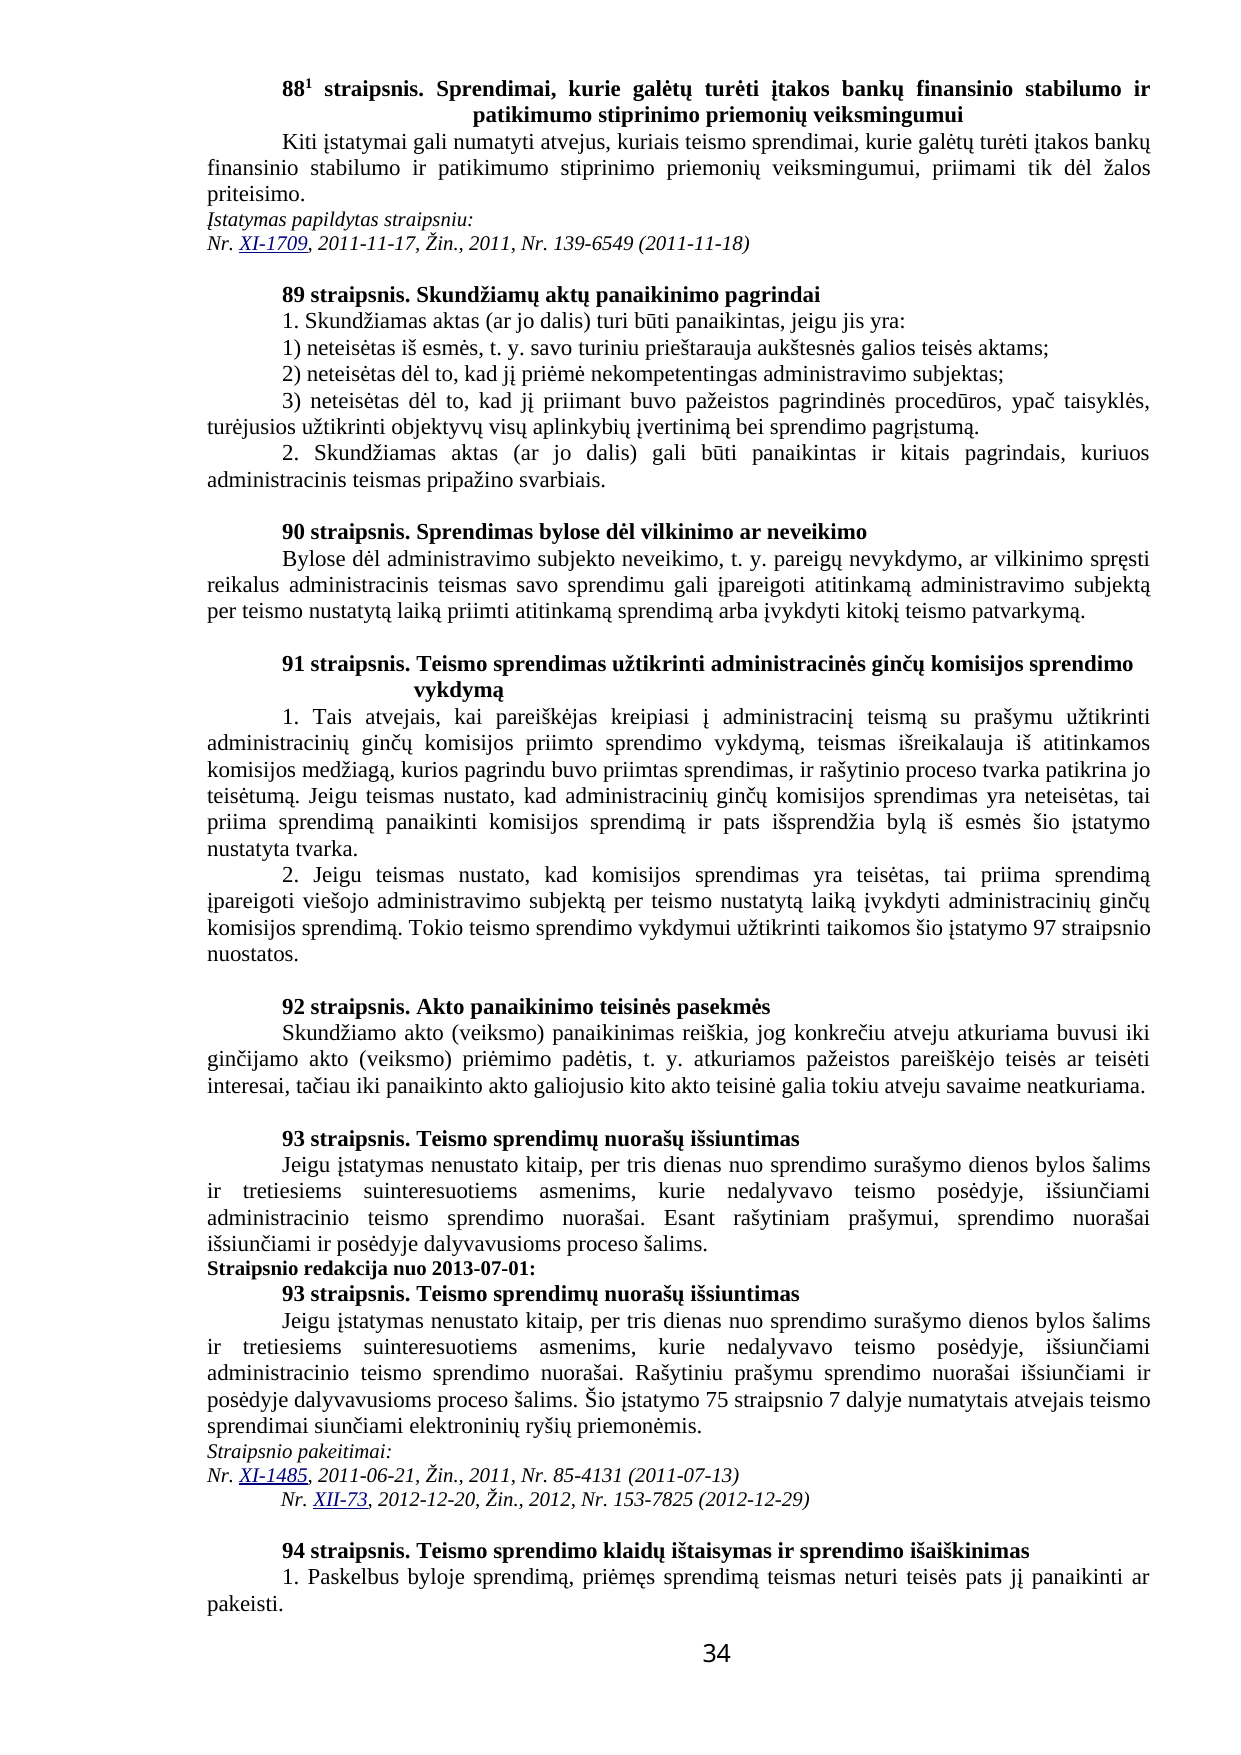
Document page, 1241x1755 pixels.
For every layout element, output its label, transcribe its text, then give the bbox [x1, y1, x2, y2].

text 1. Skundžiamas aktas (ar jo dalis) turi būti panaikintas, jeigu jis yra: [207, 308, 1152, 334]
text 92 straipsnis. Akto panaikinimo teisinės pasekmės [207, 993, 1152, 1019]
text Skundžiamo akto (veiksmo) panaikinimas reiškia, jog konkrečiu atveju atkuriama buvusi iki ginčijamo akto (veiksmo) priėmimo padėtis, t. y. atkuriamos pažeistos pareiškėjo teisės ar teisėti interesai, tačiau iki panaikinto akto galiojusio kito akto teisinė galia tokiu atveju savaime neatkuriama. [207, 1019, 1152, 1098]
text Nr. XI-1485, 2011-06-21, Žin., 2011, Nr. 85-4131 (2011-07-13) [207, 1463, 1152, 1487]
text 90 straipsnis. Sprendimas bylose dėl vilkinimo ar neveikimo [207, 518, 1152, 545]
text 93 straipsnis. Teismo sprendimų nuorašų išsiuntimas [207, 1280, 1152, 1307]
text 89 straipsnis. Skundžiamų aktų panaikinimo pagrindai [207, 281, 1152, 308]
text Kiti įstatymai gali numatyti atvejus, kuriais teismo sprendimai, kurie galėtų turėti įtakos bankų finansinio stabilumo ir patikimumo stiprinimo priemonių veiksmingumui, priimami tik dėl žalos priteisimo. [207, 128, 1152, 207]
text 93 straipsnis. Teismo sprendimų nuorašų išsiuntimas [207, 1124, 1152, 1151]
text 2) neteisėtas dėl to, kad jį priėmė nekompetentingas administravimo subjektas; [207, 360, 1152, 387]
text 3) neteisėtas dėl to, kad jį priimant buvo pažeistos pagrindinės procedūros, ypač taisyklės, turėjusios užtikrinti objektyvų visų aplinkybių įvertinimą bei sprendimo pagrįstumą. [207, 387, 1152, 439]
text Jeigu įstatymas nenustato kitaip, per tris dienas nuo sprendimo surašymo dienos bylos šalims ir tretiesiems suinteresuotiems asmenims, kurie nedalyvavo teismo posėdyje, išsiunčiami administracinio teismo sprendimo nuorašai. Esant rašytiniam prašymui, sprendimo nuorašai išsiunčiami ir posėdyje dalyvavusioms proceso šalims. [207, 1151, 1152, 1256]
text vykdymą [413, 677, 1152, 703]
text Straipsnio redakcija nuo 2013-07-01: [207, 1256, 1152, 1280]
text 94 straipsnis. Teismo sprendimo klaidų ištaisymas ir sprendimo išaiškinimas [207, 1537, 1152, 1563]
text Bylose dėl administravimo subjekto neveikimo, t. y. pareigų nevykdymo, ar vilkinimo spręsti reikalus administracinis teismas savo sprendimu gali įpareigoti atitinkamą administravimo subjektą per teismo nustatytą laiką priimti atitinkamą sprendimą arba įvykdyti kitokį teismo patvarkymą. [207, 545, 1152, 624]
text Nr. XI-1709, 2011-11-17, Žin., 2011, Nr. 139-6549 (2011-11-18) [207, 231, 1152, 255]
text 1. Tais atvejais, kai pareiškėjas kreipiasi į administracinį teismą su prašymu užtikrinti administracinių ginčų komisijos priimto sprendimo vykdymą, teismas išreikalauja iš atitinkamos komisijos medžiagą, kurios pagrindu buvo priimtas sprendimas, ir rašytinio proceso tvarka patikrina jo teisėtumą. Jeigu teismas nustato, kad administracinių ginčų komisijos sprendimas yra neteisėtas, tai priima sprendimą panaikinti komisijos sprendimą ir pats išsprendžia bylą iš esmės šio įstatymo nustatyta tvarka. [207, 703, 1152, 861]
text 2. Skundžiamas aktas (ar jo dalis) gali būti panaikintas ir kitais pagrindais, kuriuos administracinis teismas pripažino svarbiais. [207, 439, 1152, 492]
text 2. Jeigu teismas nustato, kad komisijos sprendimas yra teisėtas, tai priima sprendimą įpareigoti viešojo administravimo subjektą per teismo nustatytą laiką įvykdyti administracinių ginčų komisijos sprendimą. Tokio teismo sprendimo vykdymui užtikrinti taikomos šio įstatymo 97 straipsnio nuostatos. [207, 861, 1152, 966]
text 91 straipsnis. Teismo sprendimas užtikrinti administracinės ginčų komisijos sprendimo [282, 650, 1152, 677]
text 1) neteisėtas iš esmės, t. y. savo turiniu prieštarauja aukštesnės galios teisės aktams; [207, 334, 1152, 360]
text Įstatymas papildytas straipsniu: [207, 207, 1152, 231]
text Nr. XII-73, 2012-12-20, Žin., 2012, Nr. 153-7825 (2012-12-29) [207, 1487, 1152, 1511]
text 881 straipsnis. Sprendimai, kurie galėtų turėti įtakos bankų finansinio stabilumo ir patikimumo stiprinimo priemonių veiksmingumui [282, 75, 1152, 128]
text Straipsnio pakeitimai: [207, 1438, 1152, 1463]
text Jeigu įstatymas nenustato kitaip, per tris dienas nuo sprendimo surašymo dienos bylos šalims ir tretiesiems suinteresuotiems asmenims, kurie nedalyvavo teismo posėdyje, išsiunčiami administracinio teismo sprendimo nuorašai. Rašytiniu prašymu sprendimo nuorašai išsiunčiami ir posėdyje dalyvavusioms proceso šalims. Šio įstatymo 75 straipsnio 7 dalyje numatytais atvejais teismo sprendimai siunčiami elektroninių ryšių priemonėmis. [207, 1307, 1152, 1438]
text 1. Paskelbus byloje sprendimą, priėmęs sprendimą teismas neturi teisės pats jį panaikinti ar pakeisti. [207, 1563, 1152, 1616]
